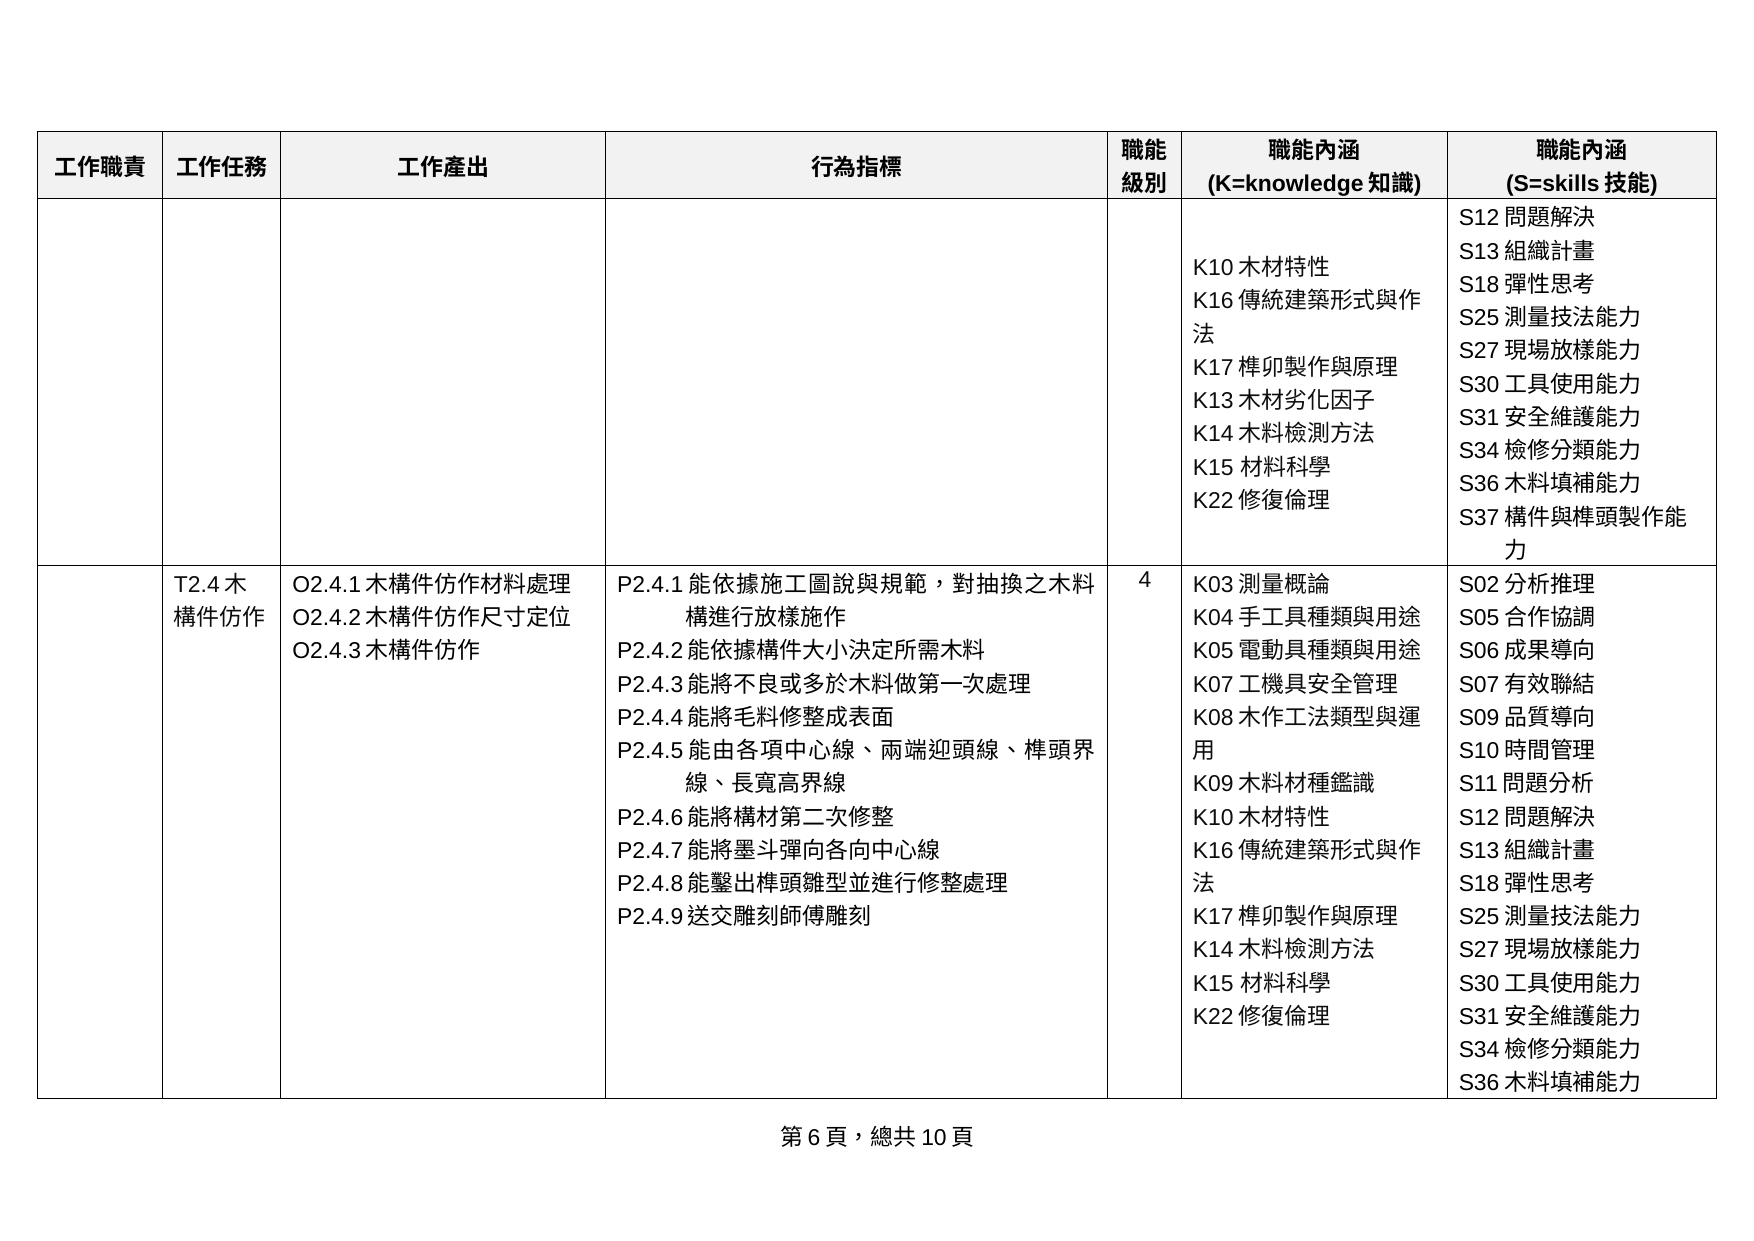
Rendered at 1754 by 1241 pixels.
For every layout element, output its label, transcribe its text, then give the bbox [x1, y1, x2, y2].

table_cell K10木材特性 K16傳統建築形式與作法 K17榫卯製作與原理 K13木材劣化因子 K14木料檢測方法 K15 材料科學 K22修復倫理 [1182, 199, 1447, 565]
table_header 職能級別 [1108, 132, 1181, 198]
table_header 工作任務 [163, 132, 280, 198]
table_cell [38, 199, 162, 565]
table_header 職能內涵 (K=knowledge知識) [1182, 132, 1447, 198]
table_header 行為指標 [606, 132, 1107, 198]
table_cell [163, 199, 280, 565]
table_cell T2.4木構件仿作 [163, 566, 280, 1097]
table_cell [1108, 199, 1181, 565]
table_cell 4 [1108, 566, 1181, 1097]
table_cell [38, 566, 162, 1097]
table_cell S02分析推理 S05合作協調 S06成果導向 S07有效聯結 S09品質導向 S10時間管理 S11問題分析 S12問題解決 S13組織計畫 S18彈性思考 S25測量技法能力 S27現場放樣能力 S30工具使用能力 S31安全維護能力 S34檢修分類能力 S36木料填補能力 [1448, 566, 1716, 1097]
table_cell [281, 199, 605, 565]
table_cell P2.4.1能依據施工圖說與規範，對抽換之木料構進行放樣施作 P2.4.2能依據構件大小決定所需木料 P2.4.3能將不良或多於木料做第一次處理 P2.4.4能將毛料修整成表面 P2.4.5能由各項中心線、兩端迎頭線、榫頭界線、長寬高界線 P2.4.6能將構材第二次修整 P2.4.7能將墨斗彈向各向中心線 P2.4.8能鑿出榫頭雛型並進行修整處理 P2.4.9送交雕刻師傅雕刻 [606, 566, 1107, 1097]
table_header 工作職責 [38, 132, 162, 198]
table_cell O2.4.1木構件仿作材料處理 O2.4.2木構件仿作尺寸定位 O2.4.3木構件仿作 [281, 566, 605, 1097]
table_cell [606, 199, 1107, 565]
table_header 工作產出 [281, 132, 605, 198]
table_header 職能內涵 (S=skills技能) [1448, 132, 1716, 198]
table_cell K03測量概論 K04手工具種類與用途 K05電動具種類與用途 K07工機具安全管理 K08木作工法類型與運用 K09木料材種鑑識 K10木材特性 K16傳統建築形式與作法 K17榫卯製作與原理 K14木料檢測方法 K15 材料科學 K22修復倫理 [1182, 566, 1447, 1097]
table_cell S12問題解決 S13組織計畫 S18彈性思考 S25測量技法能力 S27現場放樣能力 S30工具使用能力 S31安全維護能力 S34檢修分類能力 S36木料填補能力 S37構件與榫頭製作能力 [1448, 199, 1716, 565]
